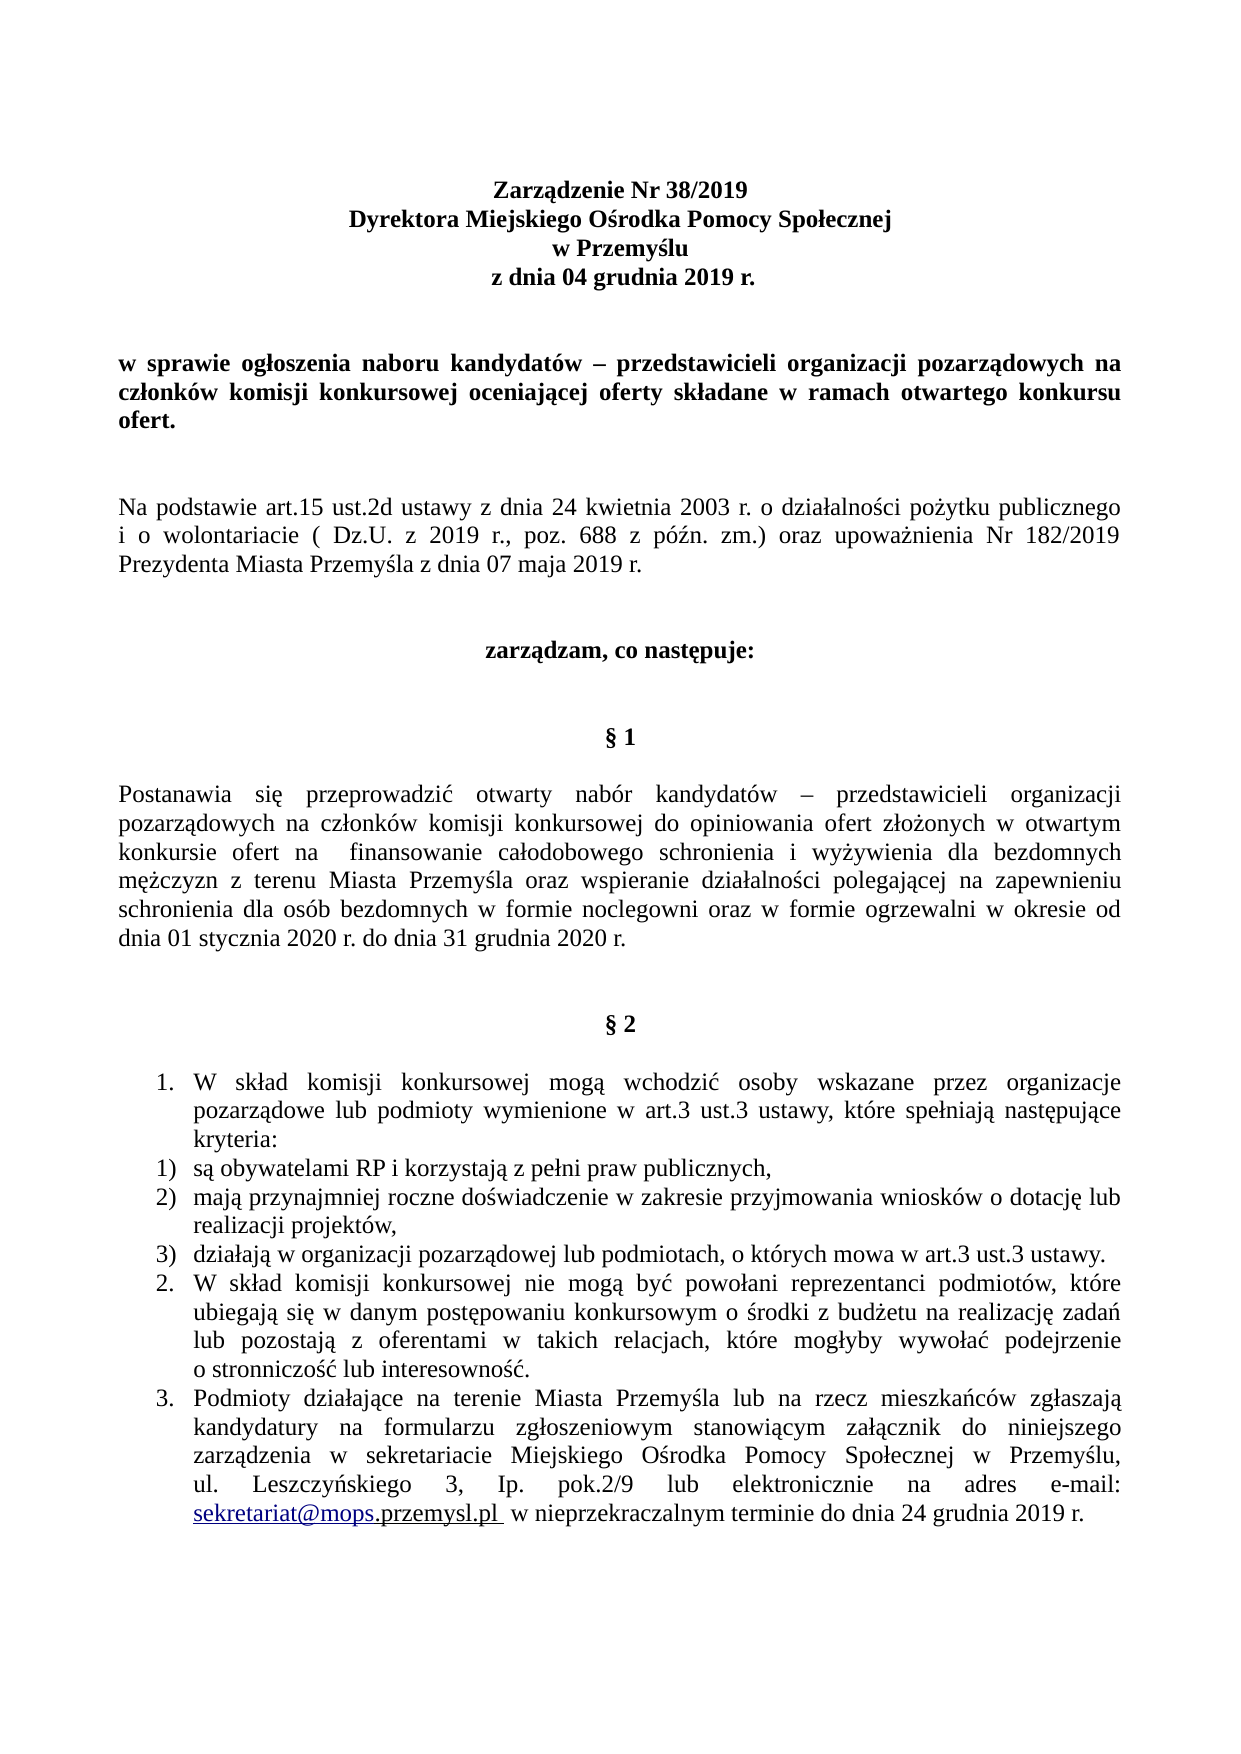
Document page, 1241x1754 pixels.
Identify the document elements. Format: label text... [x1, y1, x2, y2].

text Dyrektora Miejskiego Ośrodka Pomocy Społecznej [118, 204, 1122, 233]
text z dnia 04 grudnia 2019 r. [118, 262, 1122, 291]
text § 1 [118, 722, 1122, 751]
list działają w organizacji pozarządowej lub podmiotach, o których mowa w art.3 ust.3 ustawy. [156, 1239, 1122, 1268]
text § 2 [118, 1009, 1122, 1038]
list Podmioty działające na terenie Miasta Przemyśla lub na rzecz mieszkańców zgłaszają kandydatury na formularzu zgłoszeniowym stanowiącym załącznik do niniejszego zarządzenia w sekretariacie Miejskiego Ośrodka Pomocy Społecznej w Przemyślu, ul. Leszczyńskiego 3, Ip. pok.2/9 lub elektronicznie na adres e-mail: sekretariat@mops.przemysl.pl w nieprzekraczalnym terminie do dnia 24 grudnia 2019 r. [156, 1383, 1122, 1527]
list są obywatelami RP i korzystają z pełni praw publicznych, [156, 1153, 1122, 1182]
text Zarządzenie Nr 38/2019 [118, 176, 1122, 204]
text Postanawia się przeprowadzić otwarty nabór kandydatów – przedstawicieli organizacji pozarządowych na członków komisji konkursowej do opiniowania ofert złożonych w otwartym konkursie ofert na finansowanie całodobowego schronienia i wyżywienia dla bezdomnych mężczyzn z terenu Miasta Przemyśla oraz wspieranie działalności polegającej na zapewnieniu schronienia dla osób bezdomnych w formie noclegowni oraz w formie ogrzewalni w okresie od dnia 01 stycznia 2020 r. do dnia 31 grudnia 2020 r. [118, 779, 1122, 952]
text Na podstawie art.15 ust.2d ustawy z dnia 24 kwietnia 2003 r. o działalności pożytku publicznego i o wolontariacie ( Dz.U. z 2019 r., poz. 688 z późn. zm.) oraz upoważnienia Nr 182/2019 Prezydenta Miasta Przemyśla z dnia 07 maja 2019 r. [118, 492, 1122, 578]
text zarządzam, co następuje: [118, 636, 1122, 664]
text w Przemyślu [118, 233, 1122, 262]
list W skład komisji konkursowej nie mogą być powołani reprezentanci podmiotów, które ubiegają się w danym postępowaniu konkursowym o środki z budżetu na realizację zadań lub pozostają z oferentami w takich relacjach, które mogłyby wywołać podejrzenie o stronniczość lub interesowność. [156, 1268, 1122, 1383]
list W skład komisji konkursowej mogą wchodzić osoby wskazane przez organizacje pozarządowe lub podmioty wymienione w art.3 ust.3 ustawy, które spełniają następujące kryteria: [156, 1067, 1122, 1153]
text w sprawie ogłoszenia naboru kandydatów – przedstawicieli organizacji pozarządowych na członków komisji konkursowej oceniającej oferty składane w ramach otwartego konkursu ofert. [118, 348, 1122, 434]
list mają przynajmniej roczne doświadczenie w zakresie przyjmowania wniosków o dotację lub realizacji projektów, [156, 1182, 1122, 1239]
